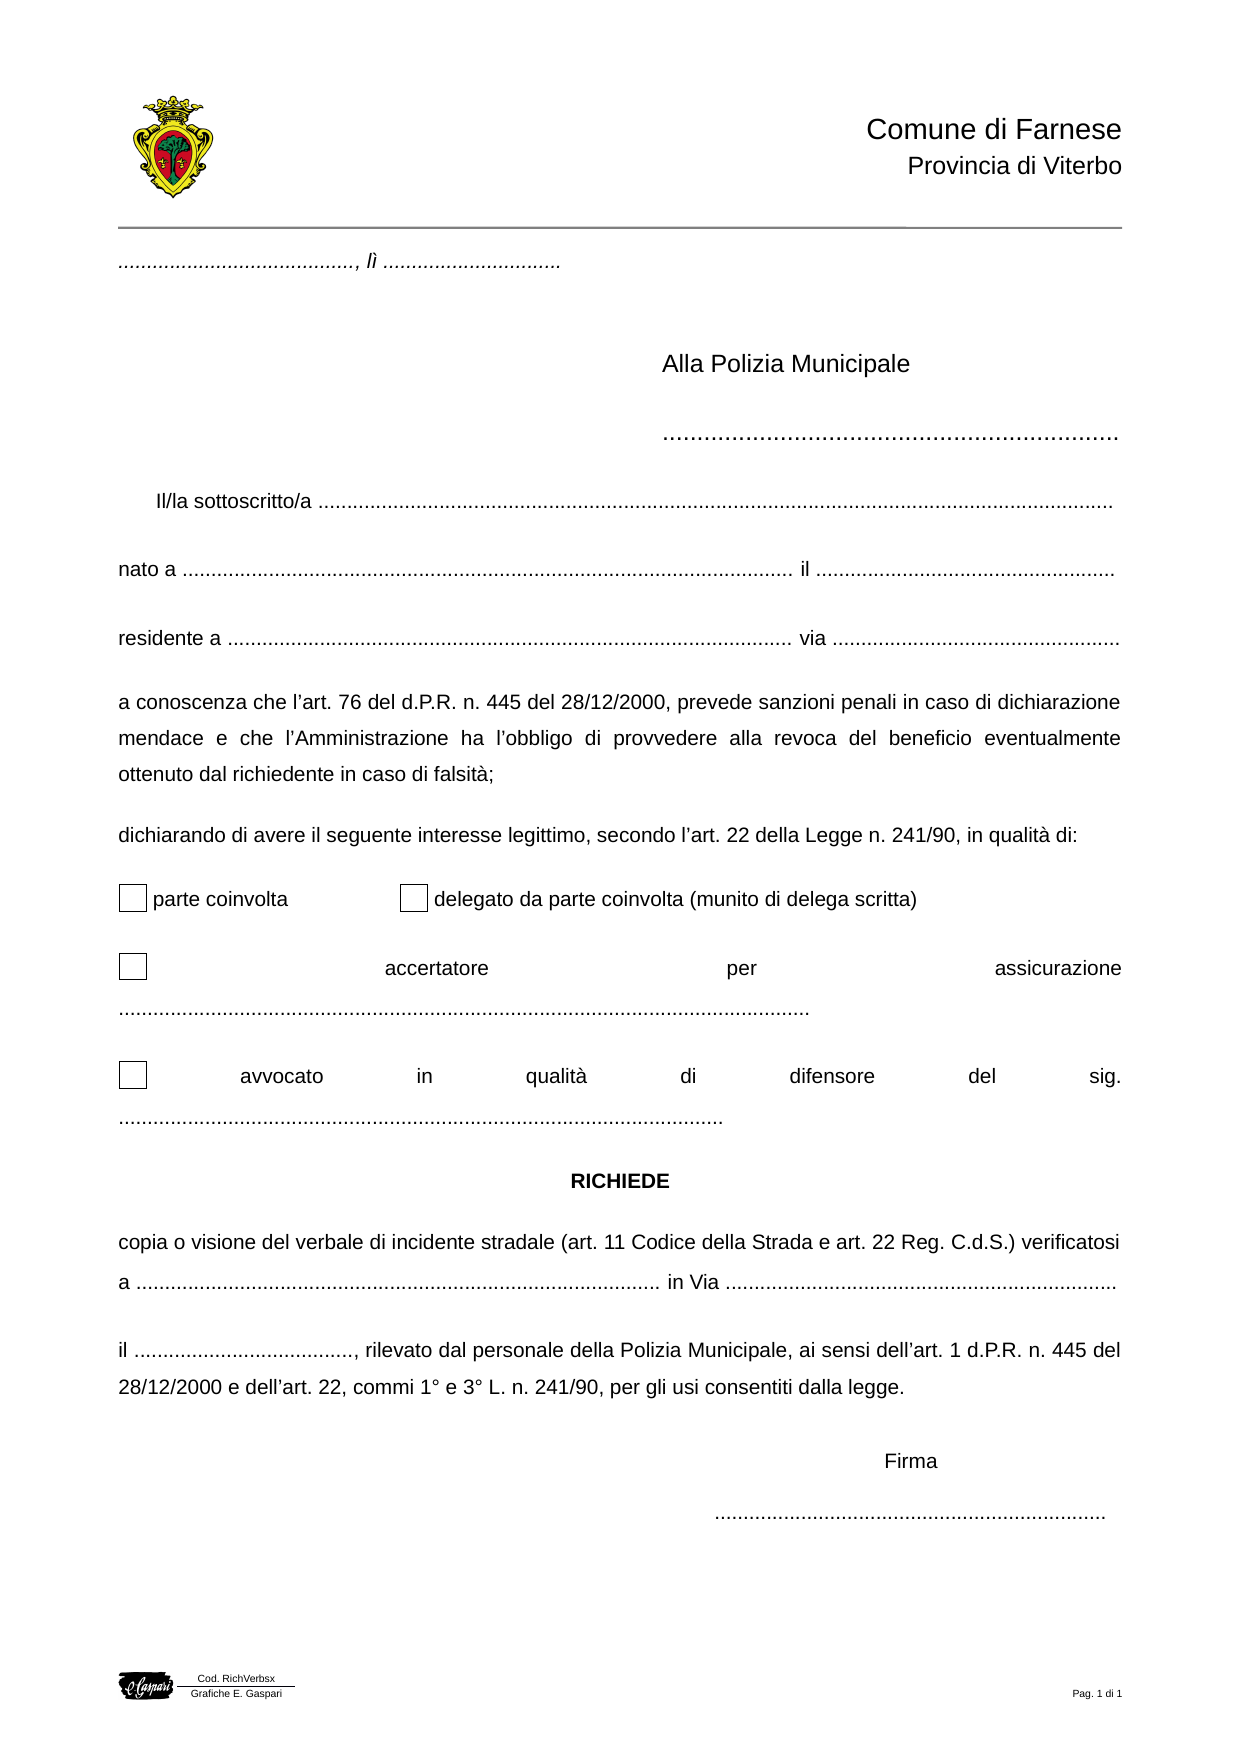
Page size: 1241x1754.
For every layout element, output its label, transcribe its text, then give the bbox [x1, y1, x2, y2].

text a conoscenza che l’art. 76 del d.P.R. n. 445 del 28/12/2000, prevede sanzioni penali in caso di dichiarazione mendace e che l’Amministrazione ha l’obbligo di provvedere alla revoca del beneficio eventualmente ottenuto dal richiedente in caso di falsità; [118, 690, 1122, 786]
text Firma [699, 1448, 1122, 1472]
text .................................................................. [118, 417, 1122, 446]
text Alla Polizia Municipale [118, 349, 1122, 378]
text parte coinvolta delegato da parte coinvolta (munito di delega scritta) [118, 883, 1122, 912]
text ........................................., lì ............................... [118, 245, 1122, 274]
text copia o visione del verbale di incidente stradale (art. 11 Codice della Strada e art. 22 Reg. C.d.S.) verificatosi a ........................................................................................... in Via .................................................................... [118, 1230, 1122, 1295]
text .................................................................... [699, 1496, 1122, 1525]
text RICHIEDE [118, 1169, 1122, 1193]
text Comune di Farnese [224, 112, 1122, 146]
text Provincia di Viterbo [224, 151, 1122, 180]
text Il/la sottoscritto/a .......................................................................................................................................... [118, 485, 1122, 514]
picture [122, 82, 224, 213]
text accertatore per assicurazione ........................................................................................................................ [118, 952, 1122, 1021]
text nato a .......................................................................................................... il .................................................... [118, 553, 1122, 582]
text avvocato in qualità di difensore del sig. ......................................................................................................... [118, 1060, 1122, 1130]
text residente a .................................................................................................. via .................................................. [118, 622, 1122, 650]
text dichiarando di avere il seguente interesse legittimo, secondo l’art. 22 della Legge n. 241/90, in qualità di: [118, 822, 1122, 846]
picture [118, 1671, 174, 1700]
text il ......................................, rilevato dal personale della Polizia Municipale, ai sensi dell’art. 1 d.P.R. n. 445 del 28/12/2000 e dell’art. 22, commi 1° e 3° L. n. 241/90, per gli usi consentiti dalla legge. [118, 1334, 1122, 1399]
